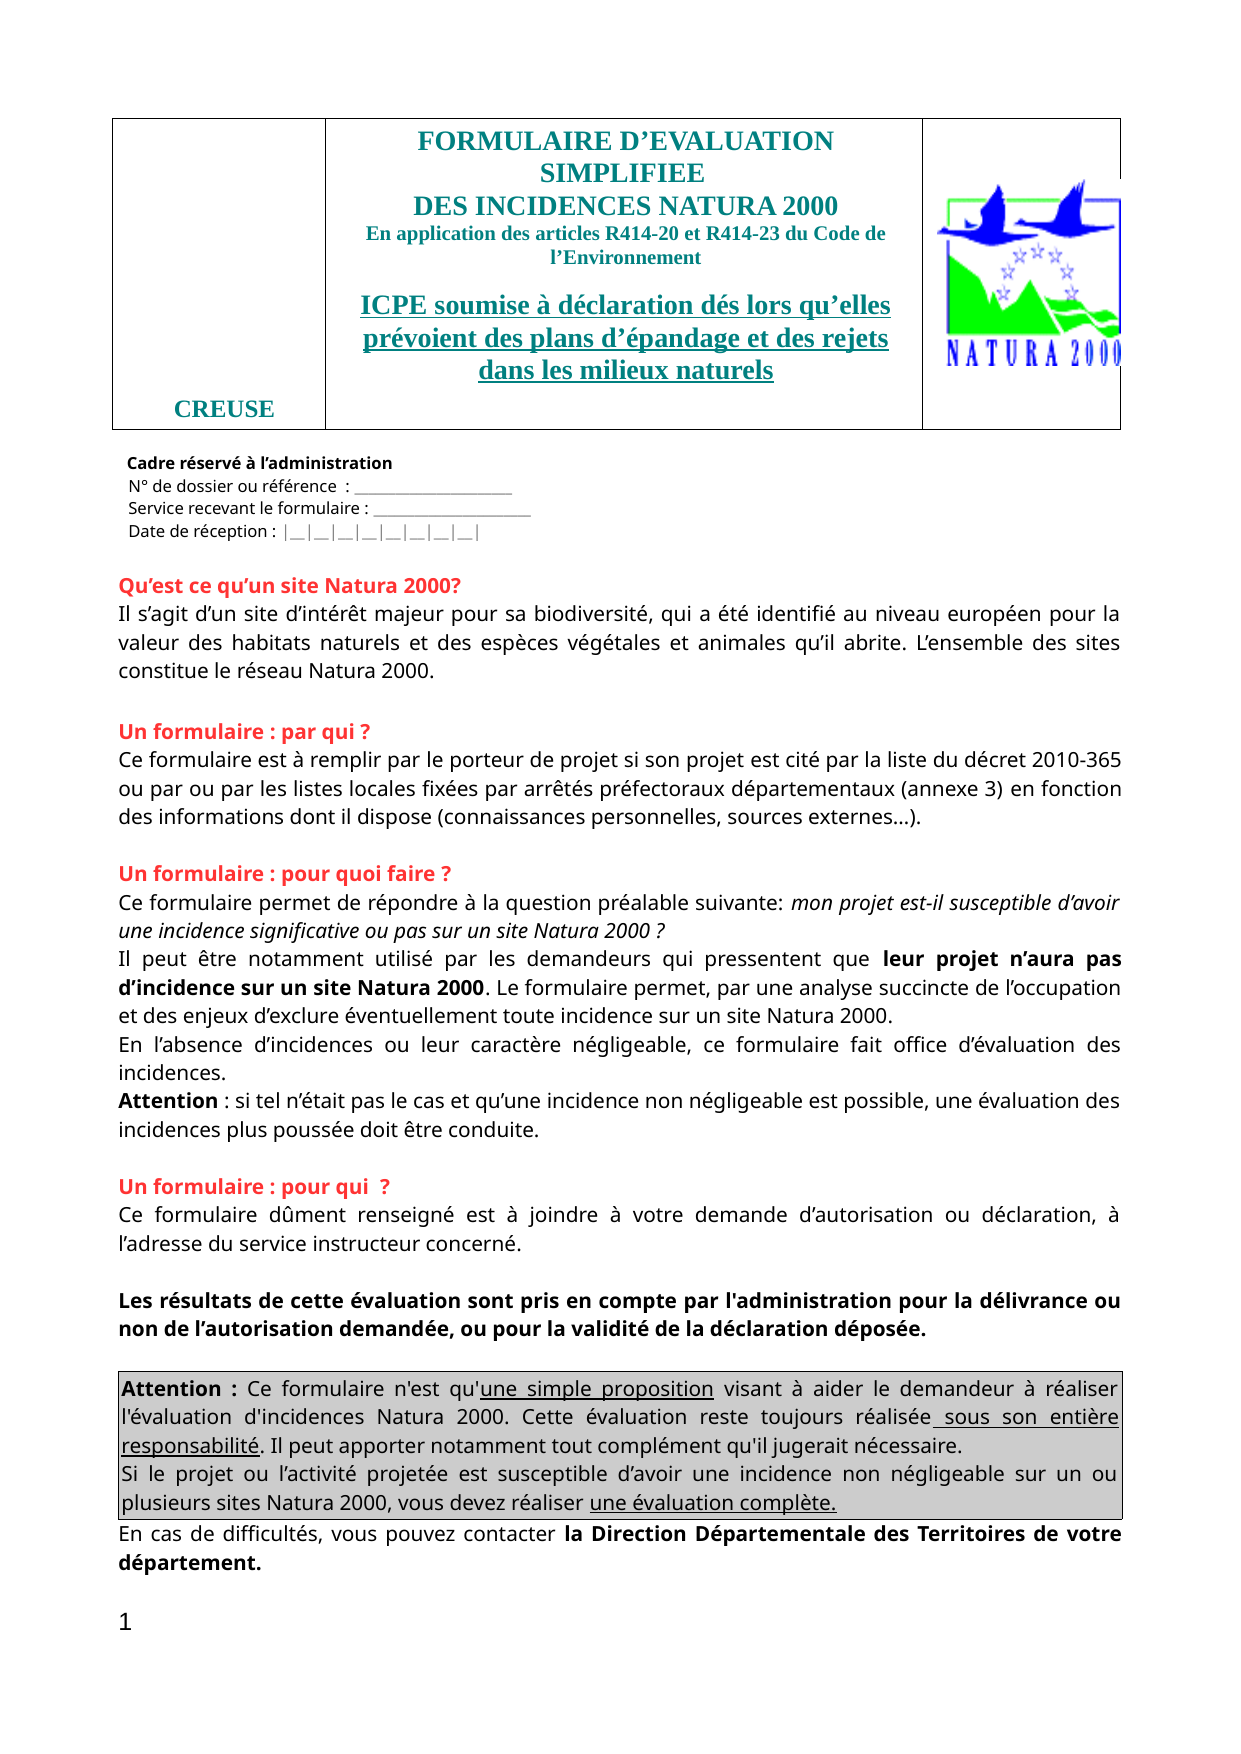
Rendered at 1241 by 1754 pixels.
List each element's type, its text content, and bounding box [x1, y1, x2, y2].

text En cas de difficultés, vous pouvez contacter la Direction Départementale des Territoires de votre département. [118, 1520, 1122, 1576]
text Ce formulaire est à remplir par le porteur de projet si son projet est cité par la liste du décret 2010-365 ou par ou par les listes locales fixées par arrêtés préfectoraux départementaux (annexe 3) en fonction des informations dont il dispose (connaissances personnelles, sources externes…). [118, 745, 1122, 831]
table_header [1121, 118, 1145, 429]
table_header FORMULAIRE D’EVALUATION SIMPLIFIEE DES INCIDENCES NATURA 2000 En application des articles R414-20 et R414-23 du Code de l’Environnement ICPE soumise à déclaration dés lors qu’elles prévoient des plans d’épandage et des rejets dans les milieux naturels [326, 119, 922, 429]
text Ce formulaire dûment renseigné est à joindre à votre demande d’autorisation ou déclaration, à l’adresse du service instructeur concerné. [118, 1200, 1122, 1257]
text Si le projet ou l’activité projetée est susceptible d’avoir une incidence non négligeable sur un ou plusieurs sites Natura 2000, vous devez réaliser une évaluation complète. [119, 1456, 1122, 1519]
text Qu’est ce qu’un site Natura 2000? [118, 571, 1122, 599]
text Ce formulaire permet de répondre à la question préalable suivante: mon projet est-il susceptible d’avoir une incidence significative ou pas sur un site Natura 2000 ? [118, 888, 1122, 944]
text Il peut être notamment utilisé par les demandeurs qui pressentent que leur projet n’aura pas d’incidence sur un site Natura 2000. Le formulaire permet, par une analyse succincte de l’occupation et des enjeux d’exclure éventuellement toute incidence sur un site Natura 2000. [118, 944, 1122, 1030]
text Un formulaire : pour qui ? [118, 1172, 1122, 1200]
picture [937, 179, 1121, 366]
table_header CREUSE [113, 119, 325, 429]
table_header [923, 119, 1120, 429]
table_cell Cadre réservé à l’administration N° de dossier ou référence : _______________________ Service recevant le formulaire : _______________________ Date de réception : |__|__|__|__|__|__|__|__| [108, 429, 920, 542]
text Attention : Ce formulaire n'est qu'une simple proposition visant à aider le demandeur à réaliser l'évaluation d'incidences Natura 2000. Cette évaluation reste toujours réalisée sous son entière responsabilité. Il peut apporter notamment tout complément qu'il jugerait nécessaire. [119, 1372, 1122, 1456]
text Les résultats de cette évaluation sont pris en compte par l'administration pour la délivrance ou non de l’autorisation demandée, ou pour la validité de la déclaration déposée. [118, 1286, 1122, 1343]
text En l’absence d’incidences ou leur caractère négligeable, ce formulaire fait office d’évaluation des incidences. [118, 1030, 1122, 1087]
text Un formulaire : par qui ? [118, 717, 1122, 745]
text Un formulaire : pour quoi faire ? [118, 859, 1122, 888]
table_header [108, 118, 112, 429]
table_cell [920, 429, 1145, 542]
text Attention : si tel n’était pas le cas et qu’une incidence non négligeable est possible, une évaluation des incidences plus poussée doit être conduite. [118, 1087, 1122, 1143]
text Il s’agit d’un site d’intérêt majeur pour sa biodiversité, qui a été identifié au niveau européen pour la valeur des habitats naturels et des espèces végétales et animales qu’il abrite. L’ensemble des sites constitue le réseau Natura 2000. [118, 599, 1122, 684]
